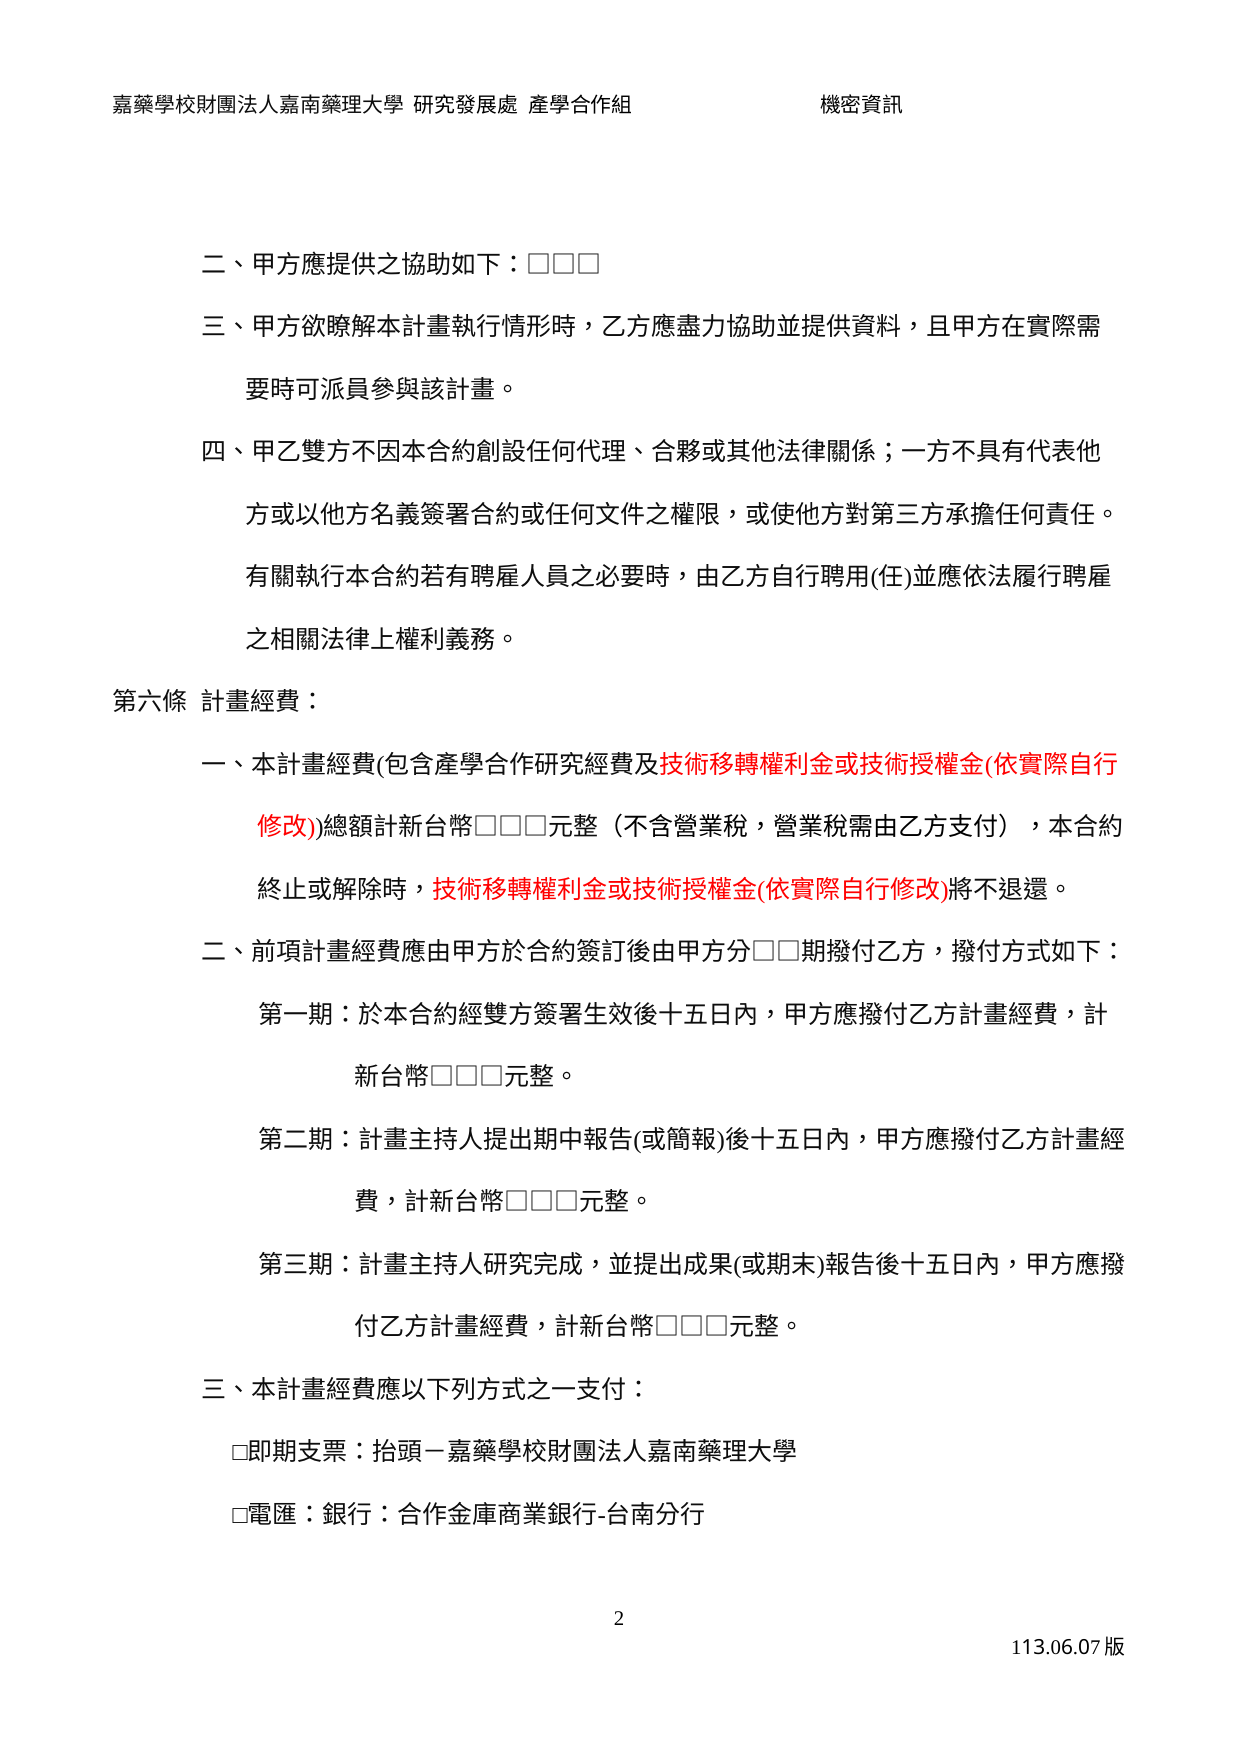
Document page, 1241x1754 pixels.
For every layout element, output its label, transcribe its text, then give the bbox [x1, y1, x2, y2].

text 四、甲乙雙方不因本合約創設任何代理、合夥或其他法律關係；一方不具有代表他方或以他方名義簽署合約或任何文件之權限，或使他方對第三方承擔任何責任。有關執行本合約若有聘雇人員之必要時，由乙方自行聘用(任)並應依法履行聘雇之相關法律上權利義務。 [201, 408, 1125, 658]
text 第六條 計畫經費： [112, 658, 1125, 721]
text 三、甲方欲瞭解本計畫執行情形時，乙方應盡力協助並提供資料，且甲方在實際需要時可派員參與該計畫。 [201, 283, 1125, 408]
text □電匯：銀行：合作金庫商業銀行-台南分行 [201, 1471, 1125, 1533]
text 二、前項計畫經費應由甲方於合約簽訂後由甲方分□□期撥付乙方，撥付方式如下： [201, 908, 1125, 971]
text 三、本計畫經費應以下列方式之一支付： [201, 1346, 1125, 1408]
text 第三期：計畫主持人研究完成，並提出成果(或期末)報告後十五日內，甲方應撥付乙方計畫經費，計新台幣□□□元整。 [258, 1221, 1125, 1346]
text 二、甲方應提供之協助如下：□□□ [201, 221, 1125, 283]
text 一、本計畫經費(包含產學合作研究經費及技術移轉權利金或技術授權金(依實際自行修改))總額計新台幣□□□元整（不含營業稅，營業稅需由乙方支付），本合約終止或解除時，技術移轉權利金或技術授權金(依實際自行修改)將不退還。 [201, 721, 1125, 908]
text 第一期：於本合約經雙方簽署生效後十五日內，甲方應撥付乙方計畫經費，計新台幣□□□元整。 [258, 971, 1125, 1096]
text □即期支票：抬頭－嘉藥學校財團法人嘉南藥理大學 [201, 1408, 1125, 1471]
text 第二期：計畫主持人提出期中報告(或簡報)後十五日內，甲方應撥付乙方計畫經費，計新台幣□□□元整。 [258, 1096, 1125, 1221]
